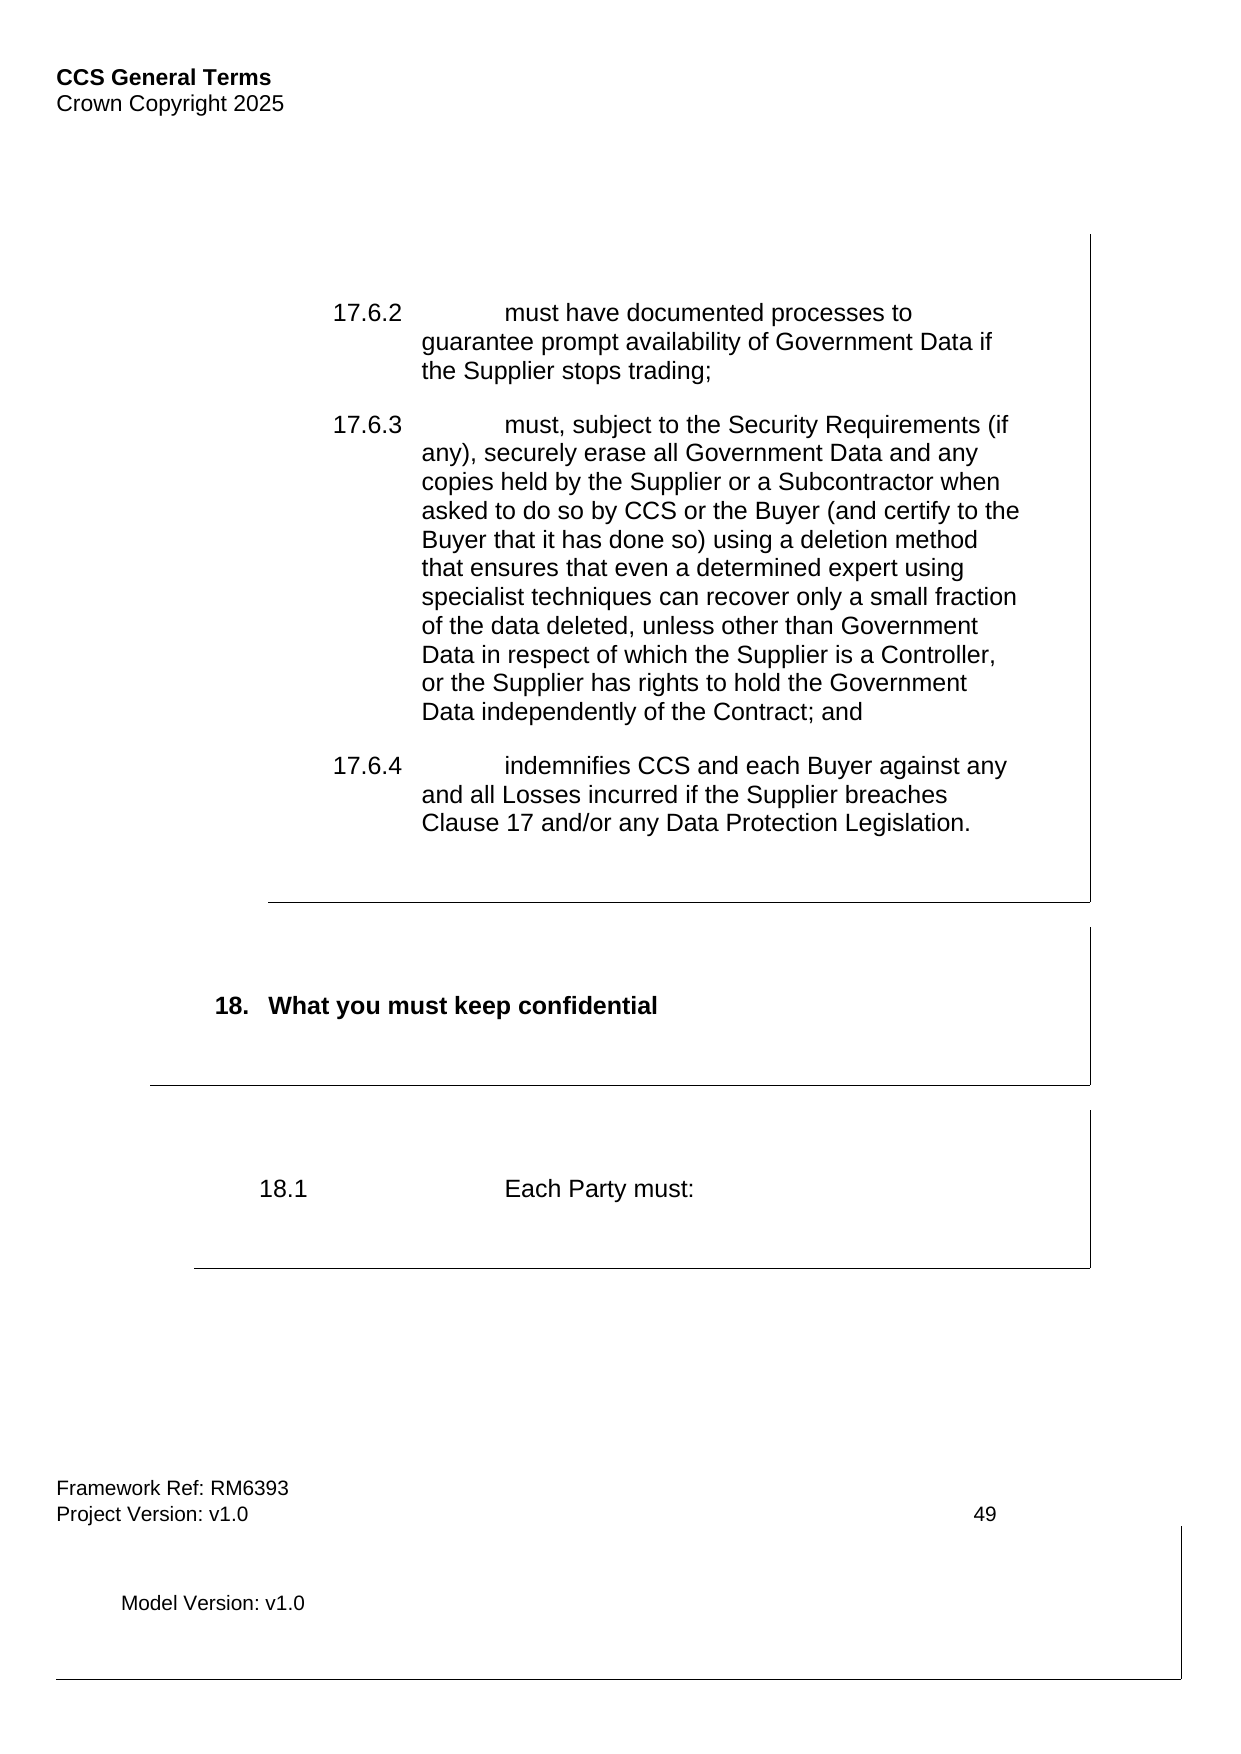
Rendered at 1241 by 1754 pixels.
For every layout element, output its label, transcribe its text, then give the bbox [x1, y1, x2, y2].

list must have documented processes to guarantee prompt availability of Government Data if the Supplier stops trading; [268, 234, 1090, 345]
list indemnifies CCS and each Buyer against any and all Losses incurred if the Supplier breaches Clause 17 and/or any Data Protection Legislation. [268, 686, 1090, 902]
list What you must keep confidential [150, 927, 1090, 1085]
list must, subject to the Security Requirements (if any), securely erase all Government Data and any copies held by the Supplier or a Subcontractor when asked to do so by CCS or the Buyer (and certify to the Buyer that it has done so) using a deletion method that ensures that even a determined expert using specialist techniques can recover only a small fraction of the data deleted, unless other than Government Data in respect of which the Supplier is a Controller, or the Supplier has rights to hold the Government Data independently of the Contract; and [268, 345, 1090, 686]
list Each Party must: [194, 1110, 1090, 1268]
